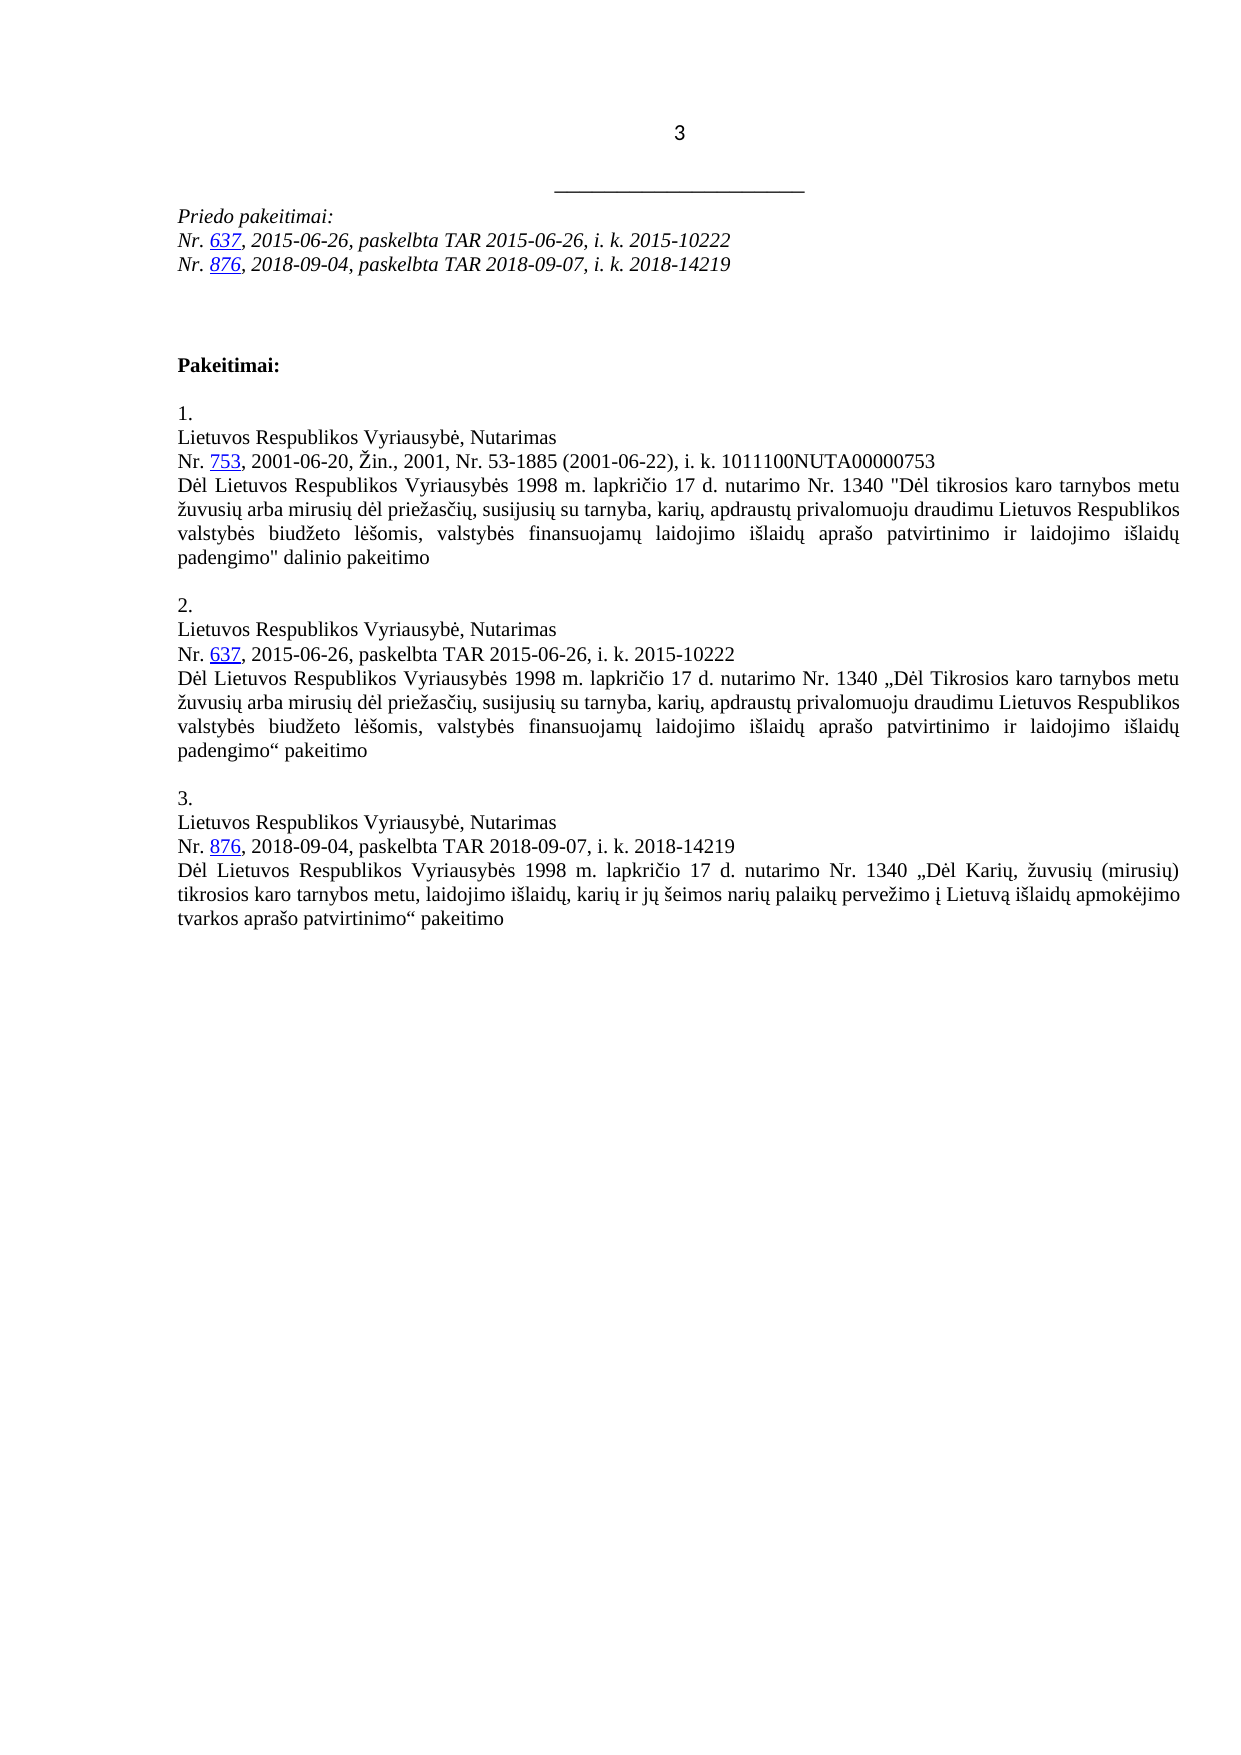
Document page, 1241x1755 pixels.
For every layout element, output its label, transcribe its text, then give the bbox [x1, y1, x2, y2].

text Lietuvos Respublikos Vyriausybė, Nutarimas [177, 617, 1181, 641]
text Pakeitimai: [177, 353, 1181, 377]
text Nr. 876, 2018-09-04, paskelbta TAR 2018-09-07, i. k. 2018-14219 [177, 834, 1181, 858]
text 3. [177, 786, 1181, 810]
text Lietuvos Respublikos Vyriausybė, Nutarimas [177, 425, 1181, 449]
text Nr. 876, 2018-09-04, paskelbta TAR 2018-09-07, i. k. 2018-14219 [177, 252, 1181, 276]
text –––––––––––––––––––– [177, 175, 1181, 204]
text Nr. 753, 2001-06-20, Žin., 2001, Nr. 53-1885 (2001-06-22), i. k. 1011100NUTA00000753 [177, 449, 1181, 473]
text 2. [177, 593, 1181, 617]
text Dėl Lietuvos Respublikos Vyriausybės 1998 m. lapkričio 17 d. nutarimo Nr. 1340 „Dėl Tikrosios karo tarnybos metu žuvusių arba mirusių dėl priežasčių, susijusių su tarnyba, karių, apdraustų privalomuoju draudimu Lietuvos Respublikos valstybės biudžeto lėšomis, valstybės finansuojamų laidojimo išlaidų aprašo patvirtinimo ir laidojimo išlaidų padengimo“ pakeitimo [177, 666, 1181, 762]
text Lietuvos Respublikos Vyriausybė, Nutarimas [177, 810, 1181, 834]
text Nr. 637, 2015-06-26, paskelbta TAR 2015-06-26, i. k. 2015-10222 [177, 228, 1181, 252]
text Dėl Lietuvos Respublikos Vyriausybės 1998 m. lapkričio 17 d. nutarimo Nr. 1340 "Dėl tikrosios karo tarnybos metu žuvusių arba mirusių dėl priežasčių, susijusių su tarnyba, karių, apdraustų privalomuoju draudimu Lietuvos Respublikos valstybės biudžeto lėšomis, valstybės finansuojamų laidojimo išlaidų aprašo patvirtinimo ir laidojimo išlaidų padengimo" dalinio pakeitimo [177, 473, 1181, 569]
text Priedo pakeitimai: [177, 204, 1181, 228]
text Nr. 637, 2015-06-26, paskelbta TAR 2015-06-26, i. k. 2015-10222 [177, 641, 1181, 666]
text 1. [177, 401, 1181, 425]
text Dėl Lietuvos Respublikos Vyriausybės 1998 m. lapkričio 17 d. nutarimo Nr. 1340 „Dėl Karių, žuvusių (mirusių) tikrosios karo tarnybos metu, laidojimo išlaidų, karių ir jų šeimos narių palaikų pervežimo į Lietuvą išlaidų apmokėjimo tvarkos aprašo patvirtinimo“ pakeitimo [177, 858, 1181, 930]
